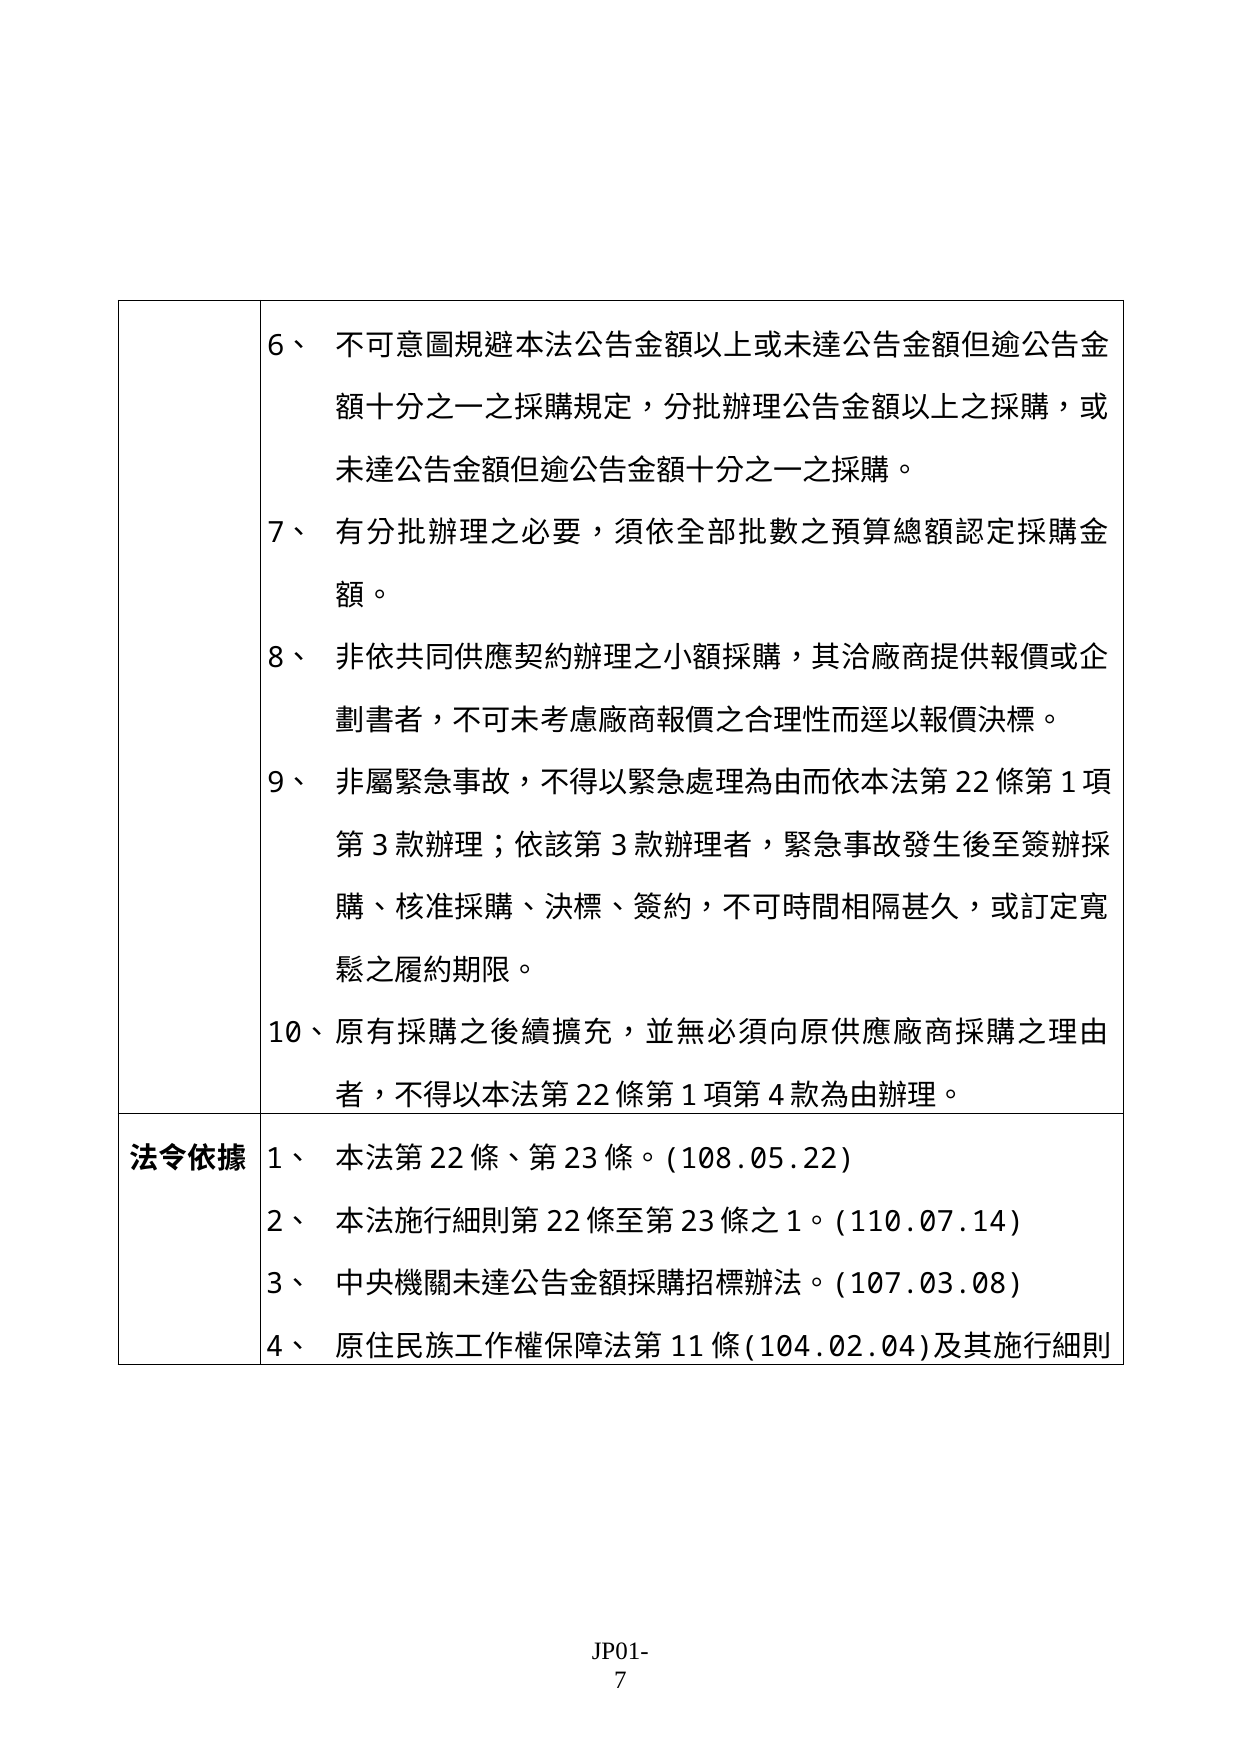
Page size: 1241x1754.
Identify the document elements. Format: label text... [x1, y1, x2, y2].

table_cell [119, 301, 260, 1113]
table_cell 法令依據 [119, 1114, 260, 1364]
table_cell 須符合限制性招標各款之適用要件。 本法第22條、第23條及其施行細則第22條至第23條之1，得以比價方式辦理者，優先以比價方式辦理。 未達公告金額而逾公告金額十分之一之採購，不得通案以議價或比價方式辦理採購。 上級機關對於機關以符合本法第22條第1項第16款所定情形依「中央機關未達公告金額採購招標辦法」第2條第1項第2款規定採限制性招標辦理者，得視需要訂定較嚴格之適用規定或授權條件。 不可有本法主管機關訂頒之「政府採購法第22條第1項各款執行錯誤態樣」、「機關辦理公告金額十分之一（新臺幣150萬元）以下採購常見誤解或錯誤態樣」之錯誤或誤解行為。 不可意圖規避本法公告金額以上或未達公告金額但逾公告金額十分之一之採購規定，分批辦理公告金額以上之採購，或未達公告金額但逾公告金額十分之一之採購。 有分批辦理之必要，須依全部批數之預算總額認定採購金額。 非依共同供應契約辦理之小額採購，其洽廠商提供報價或企劃書者，不可未考慮廠商報價之合理性而逕以報價決標。 非屬緊急事故，不得以緊急處理為由而依本法第22條第1項第3款辦理；依該第3款辦理者，緊急事故發生後至簽辦採購、核准採購、決標、簽約，不可時間相隔甚久，或訂定寬鬆之履約期限。 原有採購之後續擴充，並無必須向原供應廠商採購之理由者，不得以本法第22條第1項第4款為由辦理。 [261, 301, 1123, 1113]
table_cell 本法第22條、第23條。(108.05.22) 本法施行細則第22條至第23條之1。(110.07.14) 中央機關未達公告金額採購招標辦法。(107.03.08) 原住民族工作權保障法第11條(104.02.04)及其施行細則 [261, 1114, 1123, 1364]
